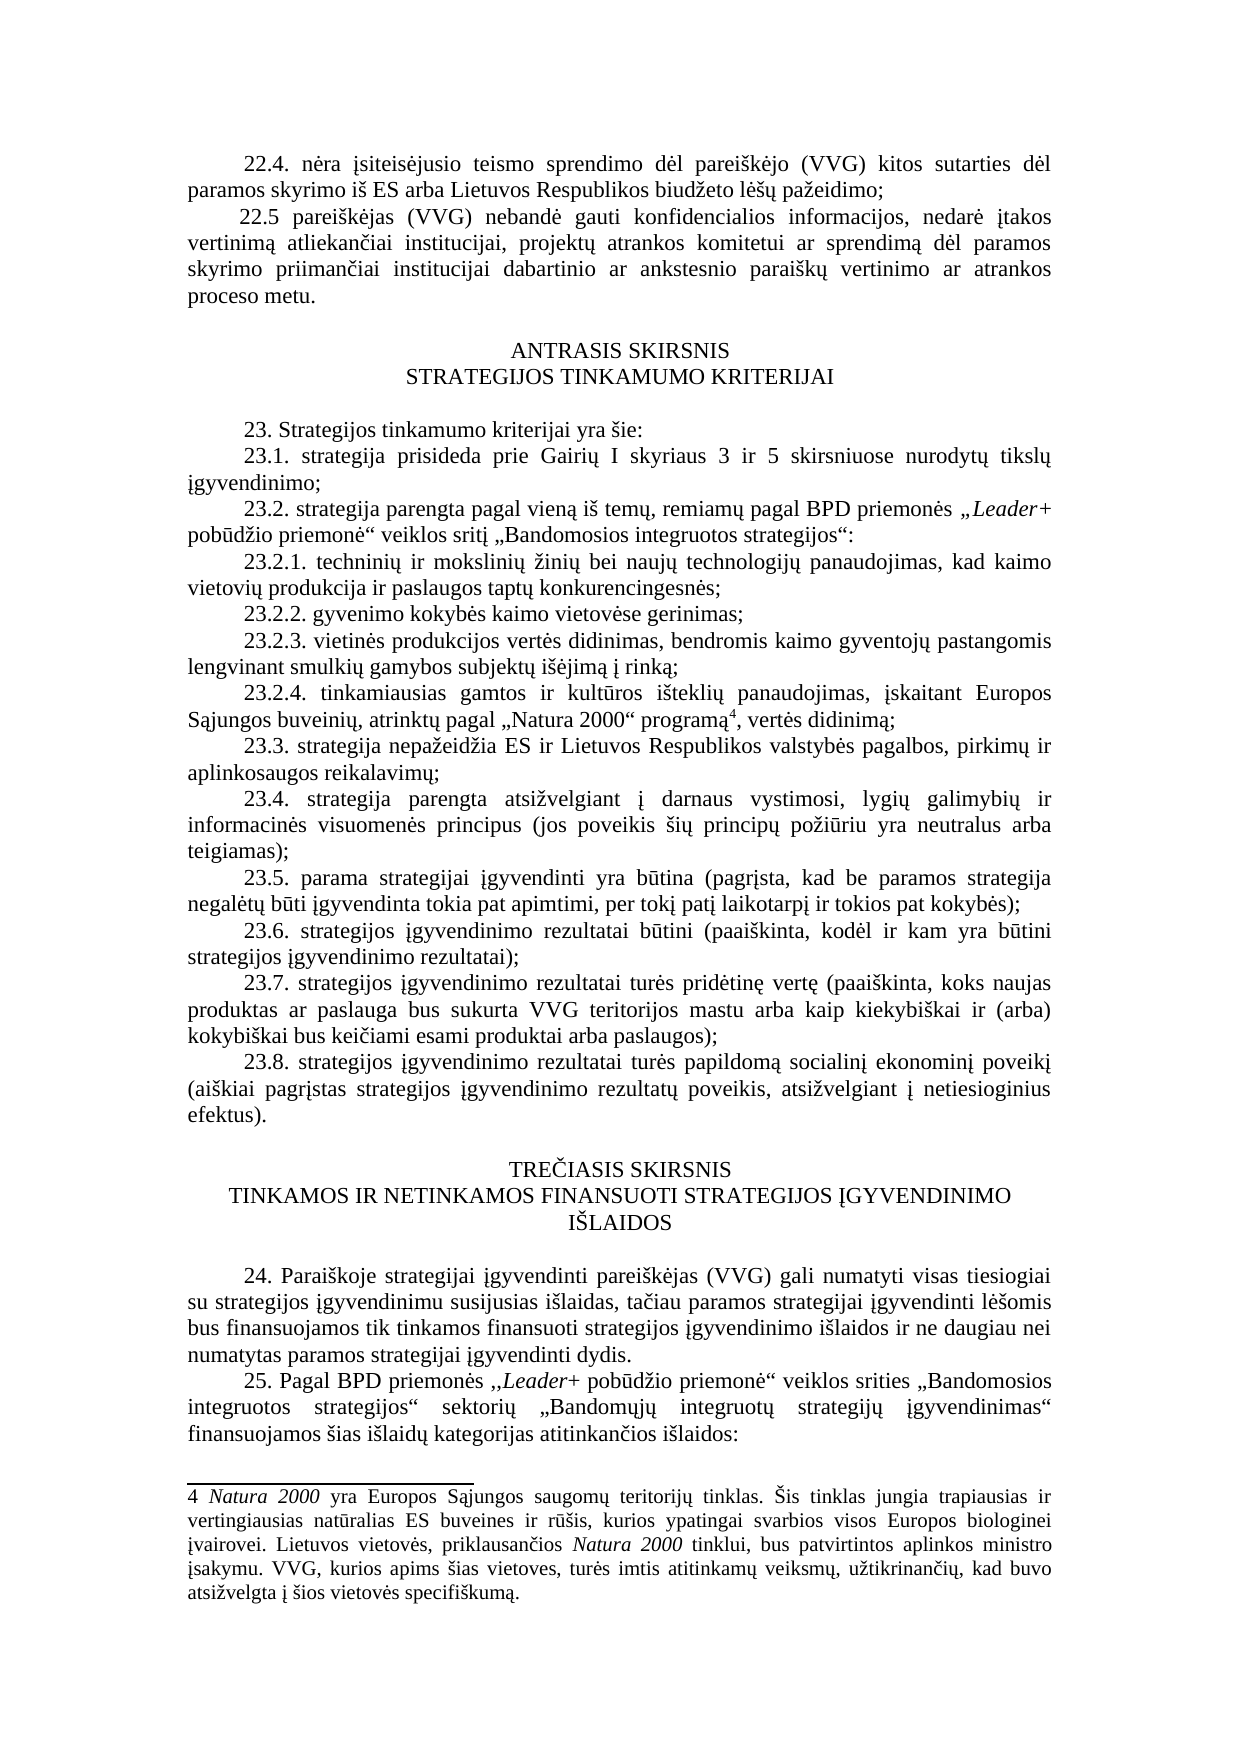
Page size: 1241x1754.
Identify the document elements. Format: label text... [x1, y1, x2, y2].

text 22.4. nėra įsiteisėjusio teismo sprendimo dėl pareiškėjo (VVG) kitos sutarties dėl paramos skyrimo iš ES arba Lietuvos Respublikos biudžeto lėšų pažeidimo; [187, 150, 1053, 203]
text Natura 2000 yra Europos Sąjungos saugomų teritorijų tinklas. Šis tinklas jungia trapiausias ir vertingiausias natūralias ES buveines ir rūšis, kurios ypatingai svarbios visos Europos biologinei įvairovei. Lietuvos vietovės, priklausančios Natura 2000 tinklui, bus patvirtintos aplinkos ministro įsakymu. VVG, kurios apims šias vietoves, turės imtis atitinkamų veiksmų, užtikrinančių, kad buvo atsižvelgta į šios vietovės specifiškumą. [187, 1484, 1053, 1604]
text 25. Pagal BPD priemonės ,,Leader+ pobūdžio priemonė“ veiklos srities „Bandomosios integruotos strategijos“ sektorių „Bandomųjų integruotų strategijų įgyvendinimas“ finansuojamos šias išlaidų kategorijas atitinkančios išlaidos: [187, 1367, 1053, 1446]
text 23.5. parama strategijai įgyvendinti yra būtina (pagrįsta, kad be paramos strategija negalėtų būti įgyvendinta tokia pat apimtimi, per tokį patį laikotarpį ir tokios pat kokybės); [187, 864, 1053, 917]
text STRATEGIJOS TINKAMUMO KRITERIJAI [187, 363, 1053, 389]
text 23.2.4. tinkamiausias gamtos ir kultūros išteklių panaudojimas, įskaitant Europos Sąjungos buveinių, atrinktų pagal „Natura 2000“ programą, vertės didinimą; [187, 679, 1053, 732]
text ANTRASIS SKIRSNIS [187, 337, 1053, 363]
text 23.6. strategijos įgyvendinimo rezultatai būtini (paaiškinta, kodėl ir kam yra būtini strategijos įgyvendinimo rezultatai); [187, 917, 1053, 969]
text 23.1. strategija prisideda prie Gairių I skyriaus 3 ir 5 skirsniuose nurodytų tikslų įgyvendinimo; [187, 442, 1053, 495]
text 23.8. strategijos įgyvendinimo rezultatai turės papildomą socialinį ekonominį poveikį (aiškiai pagrįstas strategijos įgyvendinimo rezultatų poveikis, atsižvelgiant į netiesioginius efektus). [187, 1048, 1053, 1127]
text 23.2.1. techninių ir mokslinių žinių bei naujų technologijų panaudojimas, kad kaimo vietovių produkcija ir paslaugos taptų konkurencingesnės; [187, 548, 1053, 600]
subtitle Tinkamos IR NEtinkamos finansuoti STRATEGIJOS ĮGYVENDINIMO IŠLAIDOS [187, 1183, 1053, 1235]
text 23.7. strategijos įgyvendinimo rezultatai turės pridėtinę vertę (paaiškinta, koks naujas produktas ar paslauga bus sukurta VVG teritorijos mastu arba kaip kiekybiškai ir (arba) kokybiškai bus keičiami esami produktai arba paslaugos); [187, 969, 1053, 1048]
text 22.5 pareiškėjas (VVG) nebandė gauti konfidencialios informacijos, nedarė įtakos vertinimą atliekančiai institucijai, projektų atrankos komitetui ar sprendimą dėl paramos skyrimo priimančiai institucijai dabartinio ar ankstesnio paraiškų vertinimo ar atrankos proceso metu. [187, 203, 1053, 308]
text 23.2.2. gyvenimo kokybės kaimo vietovėse gerinimas; [187, 600, 1053, 627]
text 23.2. strategija parengta pagal vieną iš temų, remiamų pagal BPD priemonės „Leader+ pobūdžio priemonė“ veiklos sritį „Bandomosios integruotos strategijos“: [187, 495, 1053, 548]
text 23.3. strategija nepažeidžia ES ir Lietuvos Respublikos valstybės pagalbos, pirkimų ir aplinkosaugos reikalavimų; [187, 732, 1053, 785]
text TREČIASIS SKIRSNIS [187, 1156, 1053, 1183]
text 24. Paraiškoje strategijai įgyvendinti pareiškėjas (VVG) gali numatyti visas tiesiogiai su strategijos įgyvendinimu susijusias išlaidas, tačiau paramos strategijai įgyvendinti lėšomis bus finansuojamos tik tinkamos finansuoti strategijos įgyvendinimo išlaidos ir ne daugiau nei numatytas paramos strategijai įgyvendinti dydis. [187, 1262, 1053, 1367]
text 23.2.3. vietinės produkcijos vertės didinimas, bendromis kaimo gyventojų pastangomis lengvinant smulkių gamybos subjektų išėjimą į rinką; [187, 627, 1053, 679]
text 23.4. strategija parengta atsižvelgiant į darnaus vystimosi, lygių galimybių ir informacinės visuomenės principus (jos poveikis šių principų požiūriu yra neutralus arba teigiamas); [187, 785, 1053, 864]
text 23. Strategijos tinkamumo kriterijai yra šie: [187, 416, 1053, 442]
